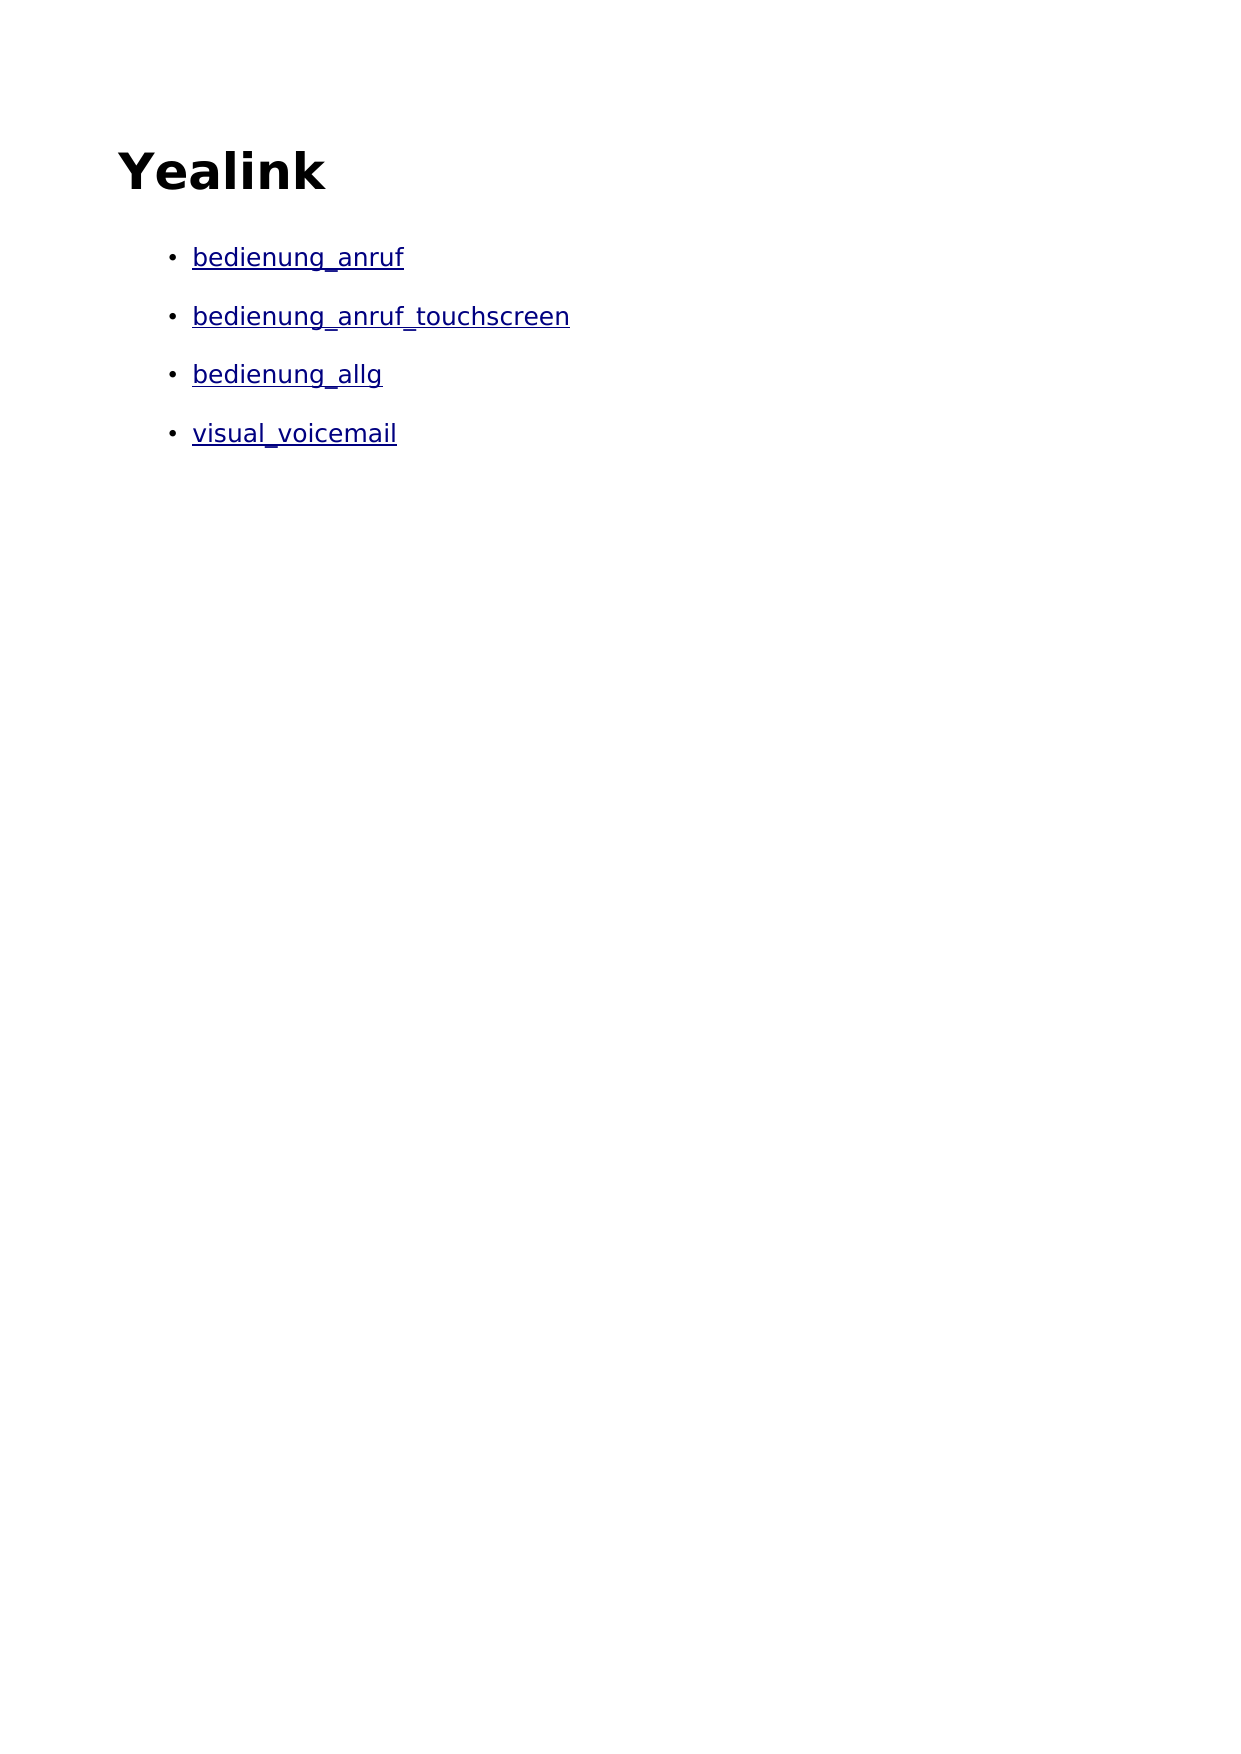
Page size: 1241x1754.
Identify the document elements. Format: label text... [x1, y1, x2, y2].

list bedienung_anruf_touchscreen [177, 302, 1122, 331]
list visual_voicemail [177, 419, 1122, 448]
list bedienung_allg [177, 361, 1122, 390]
list bedienung_anruf [177, 243, 1122, 272]
subtitle Yealink [118, 143, 1122, 201]
